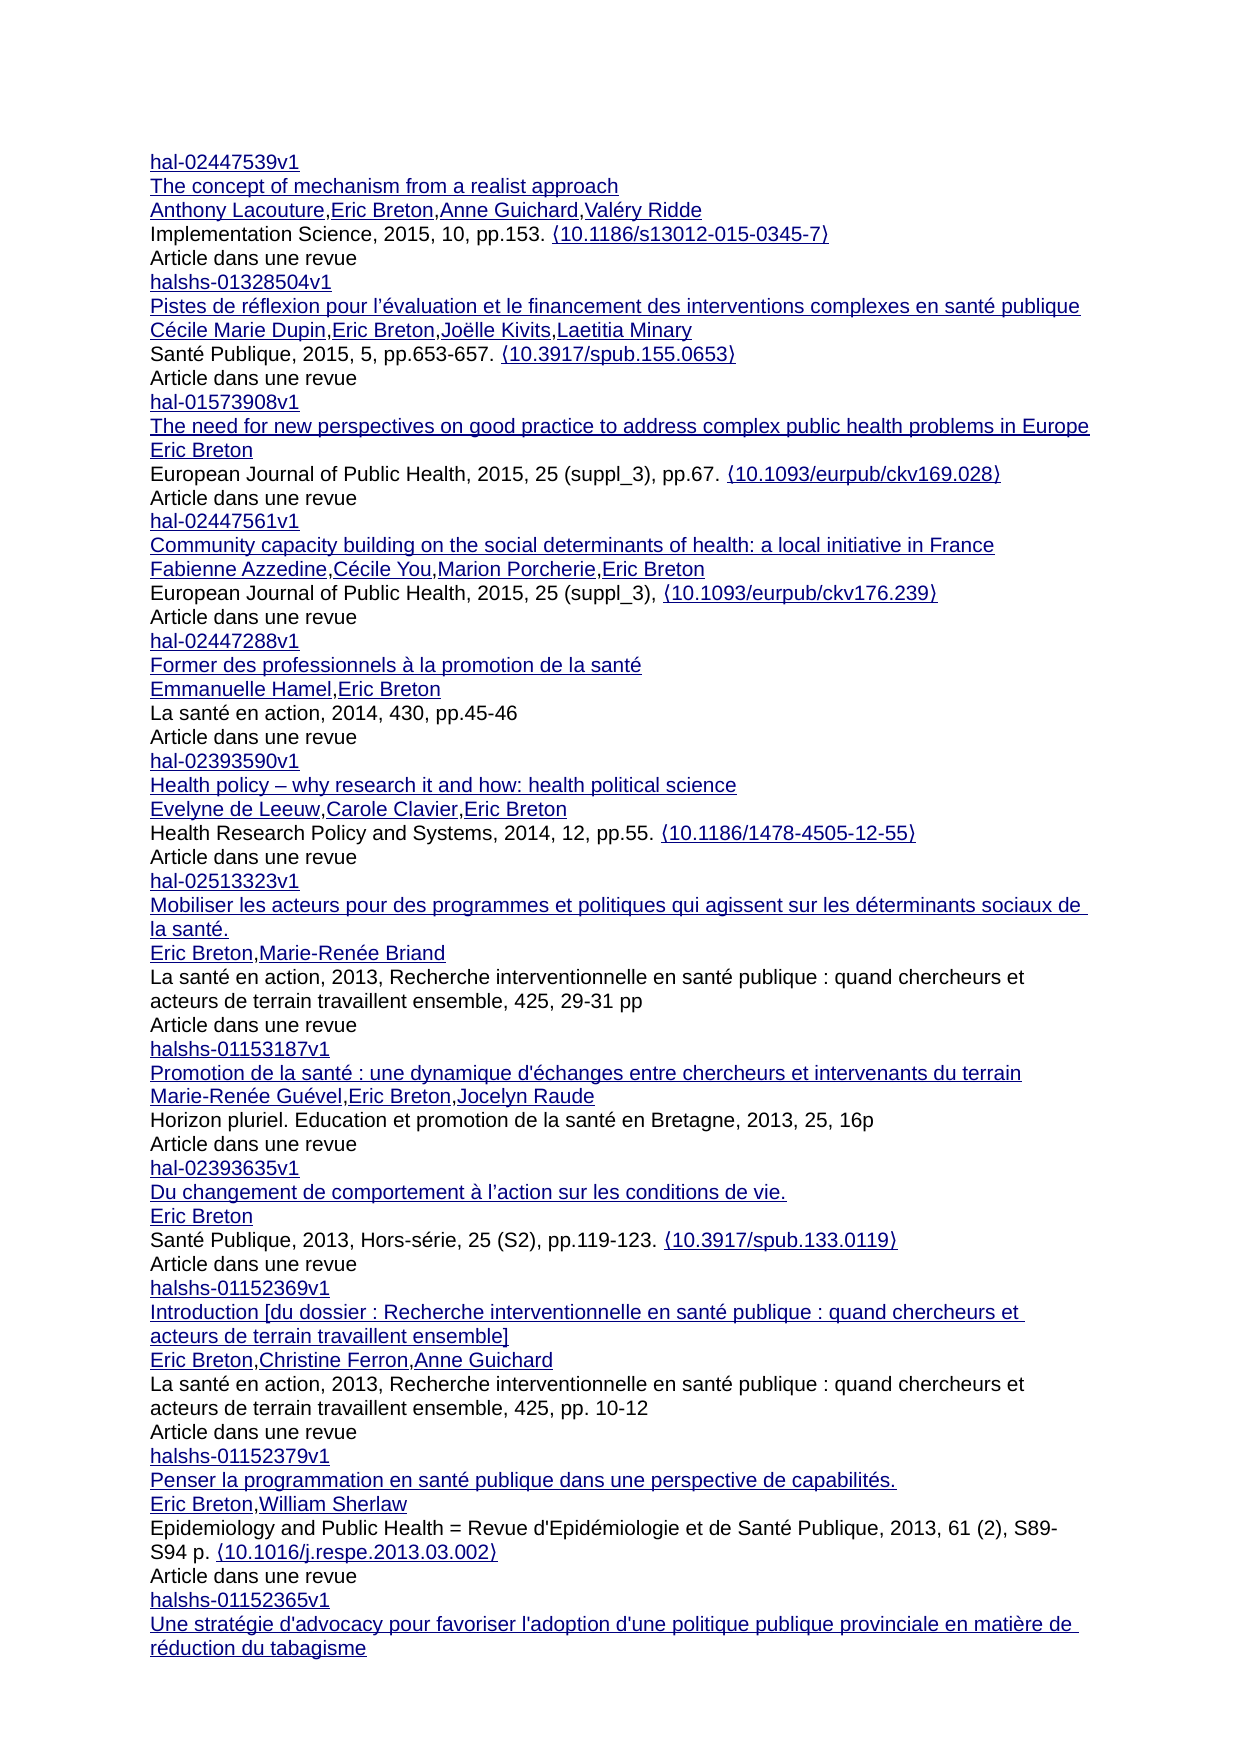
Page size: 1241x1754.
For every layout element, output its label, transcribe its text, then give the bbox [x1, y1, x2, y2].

table_cell Du changement de comportement à l’action sur les conditions de vie. Eric Breton Santé Publique, 2013, Hors-série, 25 (S2), pp.119-123. ⟨10.3917/spub.133.0119⟩ Article dans une revue halshs-01152369v1 [150, 1180, 1090, 1300]
table_cell Mobiliser les acteurs pour des programmes et politiques qui agissent sur les déterminants sociaux de la santé. Eric Breton,Marie-Renée Briand La santé en action, 2013, Recherche interventionnelle en santé publique : quand chercheurs et acteurs de terrain travaillent ensemble, 425, 29-31 pp Article dans une revue halshs-01153187v1 [150, 893, 1090, 1060]
table_cell Eric Breton European Journal of Public Health, 2015, 25 (suppl_3), pp.67. ⟨10.1093/eurpub/ckv169.028⟩ Article dans une revue hal-02447561v1 [150, 436, 1090, 533]
table_cell Former des professionnels à la promotion de la santé Emmanuelle Hamel,Eric Breton La santé en action, 2014, 430, pp.45-46 Article dans une revue hal-02393590v1 [150, 653, 1090, 773]
table_cell Promotion de la santé : une dynamique d'échanges entre chercheurs et intervenants du terrain Marie-Renée Guével,Eric Breton,Jocelyn Raude Horizon pluriel. Education et promotion de la santé en Bretagne, 2013, 25, 16p Article dans une revue hal-02393635v1 [150, 1060, 1090, 1180]
table_cell The need for new perspectives on good practice to address complex public health problems in Europe [150, 414, 1090, 434]
table_cell Health policy – why research it and how: health political science Evelyne de Leeuw,Carole Clavier,Eric Breton Health Research Policy and Systems, 2014, 12, pp.55. ⟨10.1186/1478-4505-12-55⟩ Article dans une revue hal-02513323v1 [150, 773, 1090, 893]
table_cell Penser la programmation en santé publique dans une perspective de capabilités. Eric Breton,William Sherlaw Epidemiology and Public Health = Revue d'Epidémiologie et de Santé Publique, 2013, 61 (2), S89-S94 p. ⟨10.1016/j.respe.2013.03.002⟩ Article dans une revue halshs-01152365v1 [150, 1468, 1090, 1611]
table_cell Introduction [du dossier : Recherche interventionnelle en santé publique : quand chercheurs et acteurs de terrain travaillent ensemble] Eric Breton,Christine Ferron,Anne Guichard La santé en action, 2013, Recherche interventionnelle en santé publique : quand chercheurs et acteurs de terrain travaillent ensemble, 425, pp. 10-12 Article dans une revue halshs-01152379v1 [150, 1300, 1090, 1468]
table_cell The concept of mechanism from a realist approach Anthony Lacouture,Eric Breton,Anne Guichard,Valéry Ridde Implementation Science, 2015, 10, pp.153. ⟨10.1186/s13012-015-0345-7⟩ Article dans une revue halshs-01328504v1 [150, 174, 1090, 294]
table_cell hal-02447539v1 [150, 150, 1090, 174]
table_cell Une stratégie d'advocacy pour favoriser l'adoption d'une politique publique provinciale en matière de réduction du tabagisme [150, 1611, 1090, 1659]
table_cell Pistes de réflexion pour l’évaluation et le financement des interventions complexes en santé publique Cécile Marie Dupin,Eric Breton,Joëlle Kivits,Laetitia Minary Santé Publique, 2015, 5, pp.653-657. ⟨10.3917/spub.155.0653⟩ Article dans une revue hal-01573908v1 [150, 294, 1090, 413]
table_cell Community capacity building on the social determinants of health: a local initiative in France Fabienne Azzedine,Cécile You,Marion Porcherie,Eric Breton European Journal of Public Health, 2015, 25 (suppl_3), ⟨10.1093/eurpub/ckv176.239⟩ Article dans une revue hal-02447288v1 [150, 533, 1090, 653]
